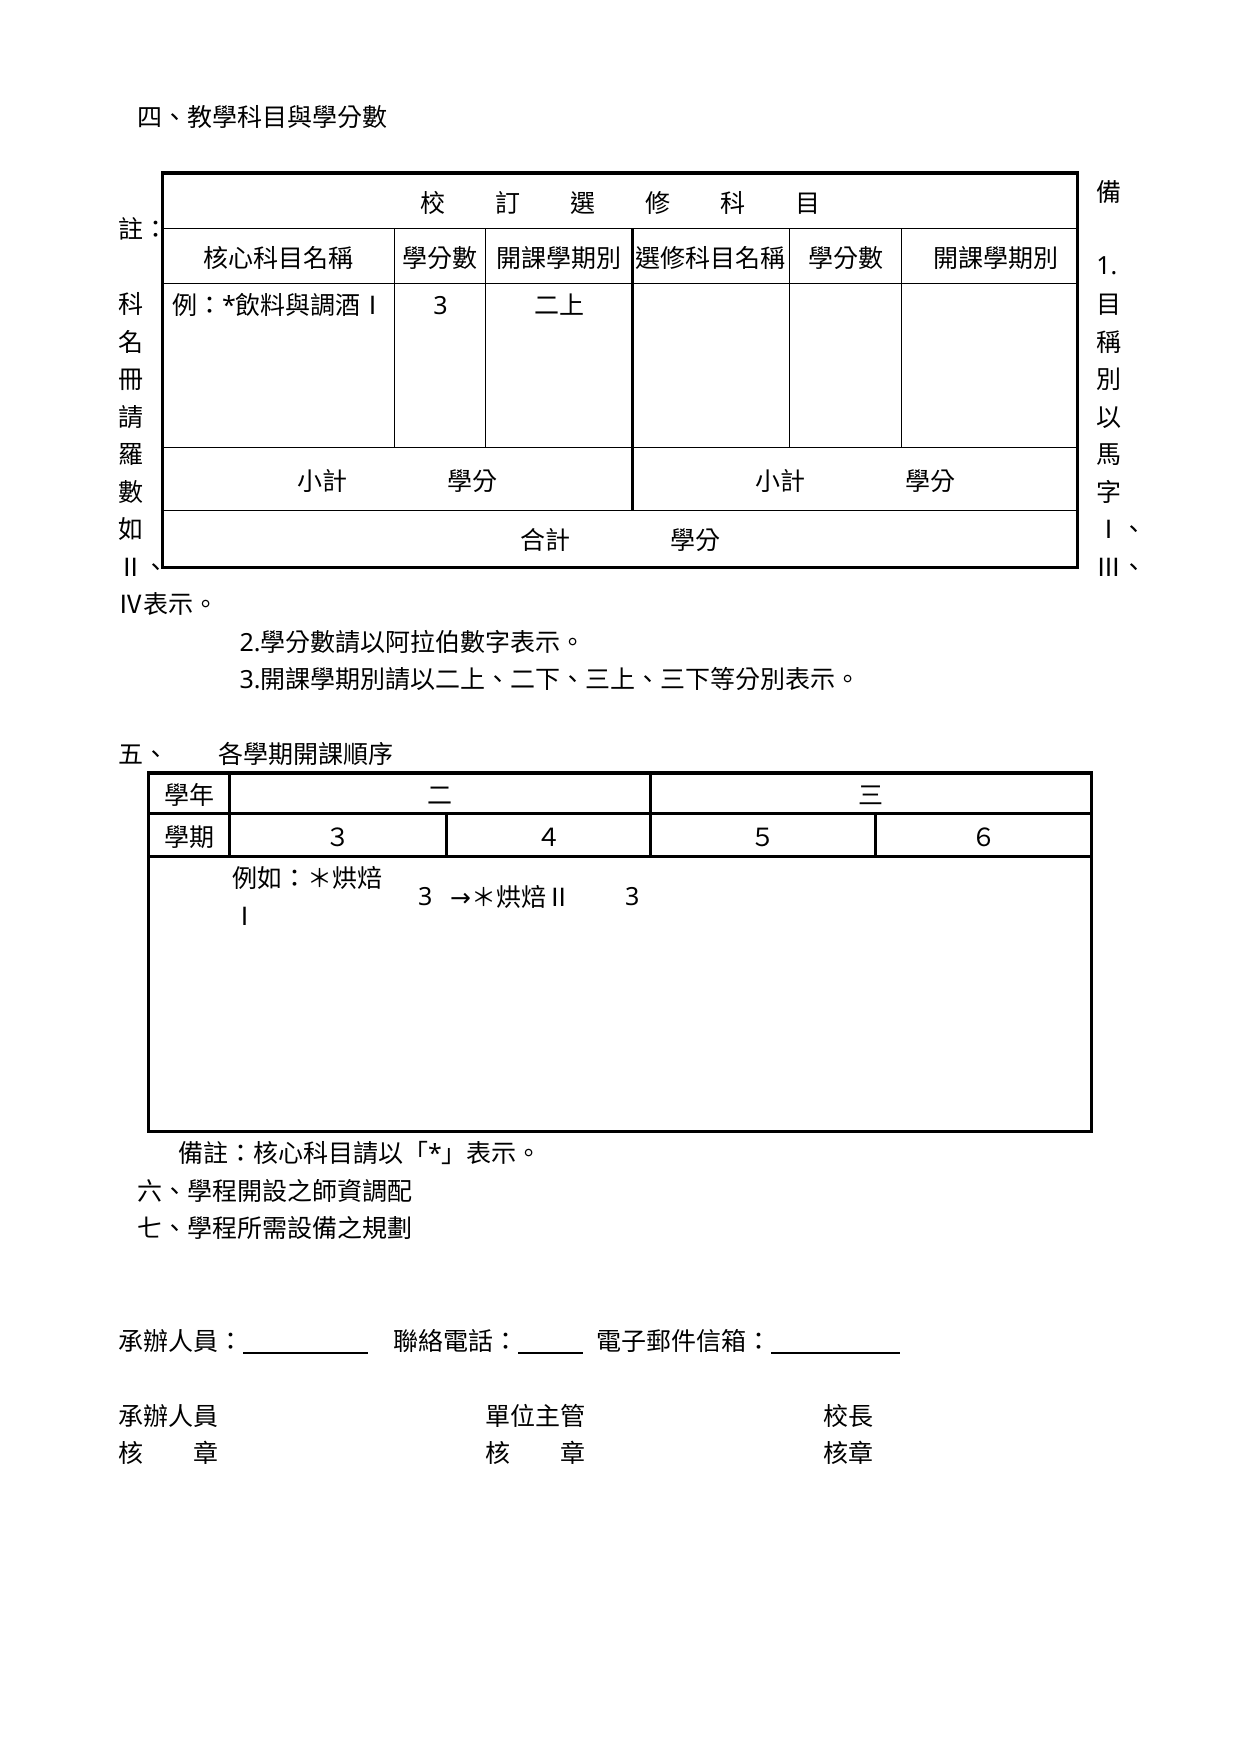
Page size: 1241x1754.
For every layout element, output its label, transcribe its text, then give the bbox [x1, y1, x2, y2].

table_cell 小計 學分 [164, 448, 631, 510]
table_cell 小計 學分 [634, 448, 1076, 510]
table_cell [150, 858, 229, 933]
table_header 校長 核章 [812, 1395, 1168, 1470]
table_cell [798, 999, 876, 1064]
table_cell [876, 999, 1090, 1064]
table_cell [651, 1064, 798, 1130]
table_cell 合計 學分 [164, 511, 1076, 566]
table_cell 3 [613, 858, 651, 933]
table_cell [404, 933, 447, 998]
table_cell 核心科目名稱 [164, 229, 394, 283]
text 2.學分數請以阿拉伯數字表示。 [118, 621, 1122, 659]
table_cell [876, 1064, 1090, 1130]
table_cell [651, 858, 798, 933]
list 各學期開課順序 [118, 734, 1122, 771]
table_cell [798, 858, 876, 933]
table_cell ４ [448, 815, 649, 855]
table_header 單位主管 核 章 [474, 1395, 812, 1470]
table_cell 例：*飲料與調酒Ⅰ [164, 284, 394, 447]
table_cell [651, 933, 798, 998]
table_cell →＊烘焙Ⅱ [447, 858, 613, 933]
text 備註： [1079, 171, 1122, 246]
table_header 校 訂 選 修 科 目 [164, 175, 1076, 228]
table_cell 3 [404, 858, 447, 933]
table_cell 二上 [486, 284, 631, 447]
table_cell [447, 1064, 613, 1130]
text 七、學程所需設備之規劃 [137, 1208, 1122, 1245]
table_cell [447, 999, 613, 1064]
text 備註：核心科目請以「*」表示。 [118, 1133, 1122, 1170]
table_cell [404, 1064, 447, 1130]
table_cell 選修科目名稱 [634, 229, 789, 283]
table_cell 學期 [150, 815, 228, 855]
table_cell [150, 933, 229, 998]
text 四、教學科目與學分數 [137, 96, 1122, 134]
table_cell [229, 1064, 404, 1130]
table_header 二 [231, 775, 649, 812]
table_cell ６ [877, 815, 1090, 855]
table_cell [651, 999, 798, 1064]
table_cell [798, 1064, 876, 1130]
table_cell 例如：＊烘焙Ⅰ [229, 858, 404, 933]
text 備註： [118, 171, 161, 246]
table_cell [790, 284, 901, 447]
table_header 學年 [150, 775, 228, 812]
table_cell [150, 1064, 229, 1130]
table_cell 學分數 [790, 229, 901, 283]
table_cell ３ [231, 815, 445, 855]
text 承辦人員： 聯絡電話： 電子郵件信箱： [118, 1320, 1122, 1358]
table_header 三 [652, 775, 1090, 812]
table_cell [613, 999, 651, 1064]
table_cell ５ [652, 815, 874, 855]
table_cell [229, 999, 404, 1064]
table_cell [902, 284, 1076, 447]
table_cell [404, 999, 447, 1064]
text 1.科目名稱冊別請以羅馬數字如Ⅰ、Ⅱ、Ⅲ、Ⅳ表示。 [118, 246, 1122, 621]
table_cell [150, 999, 229, 1064]
table_cell [613, 1064, 651, 1130]
table_cell [613, 933, 651, 998]
table_cell 3 [395, 284, 485, 447]
table_cell [229, 933, 404, 998]
text 六、學程開設之師資調配 [137, 1170, 1122, 1208]
table_cell [876, 933, 1090, 998]
text 3.開課學期別請以二上、二下、三上、三下等分別表示。 [118, 659, 1122, 696]
table_cell 開課學期別 [902, 229, 1076, 283]
table_cell [447, 933, 613, 998]
table_cell 學分數 [395, 229, 485, 283]
table_cell [634, 284, 789, 447]
table_cell [876, 858, 1090, 933]
table_cell 開課學期別 [486, 229, 631, 283]
table_header 承辦人員 核 章 [107, 1395, 474, 1470]
table_cell [798, 933, 876, 998]
